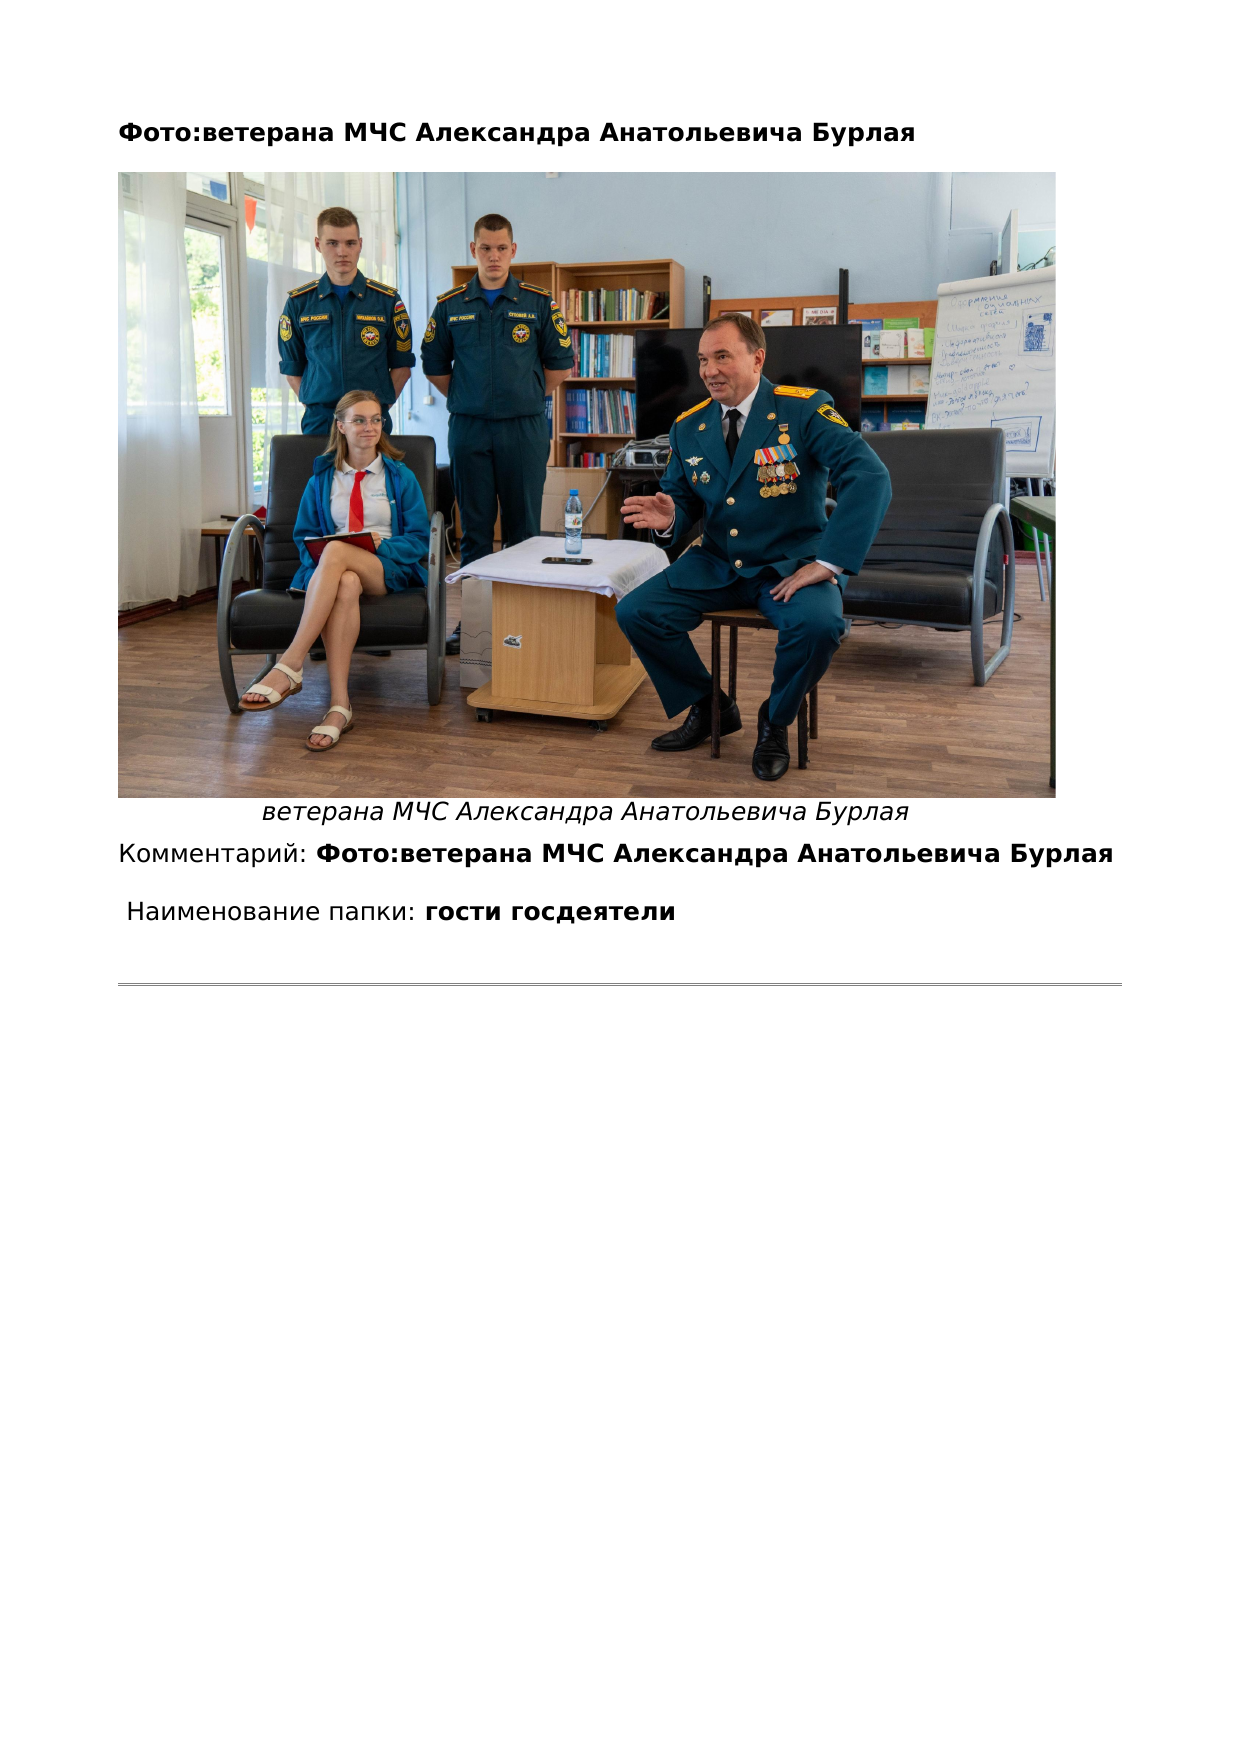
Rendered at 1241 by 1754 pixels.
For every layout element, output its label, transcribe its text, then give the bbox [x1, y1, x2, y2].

text Комментарий: Фото:ветерана МЧС Александра Анатольевича Бурлая Наименование папки: гости госдеятели [118, 839, 1122, 956]
picture [118, 172, 1056, 798]
text ветерана МЧС Александра Анатольевича Бурлая [118, 798, 1056, 827]
subtitle Фото:ветерана МЧС Александра Анатольевича Бурлая [118, 118, 1122, 147]
